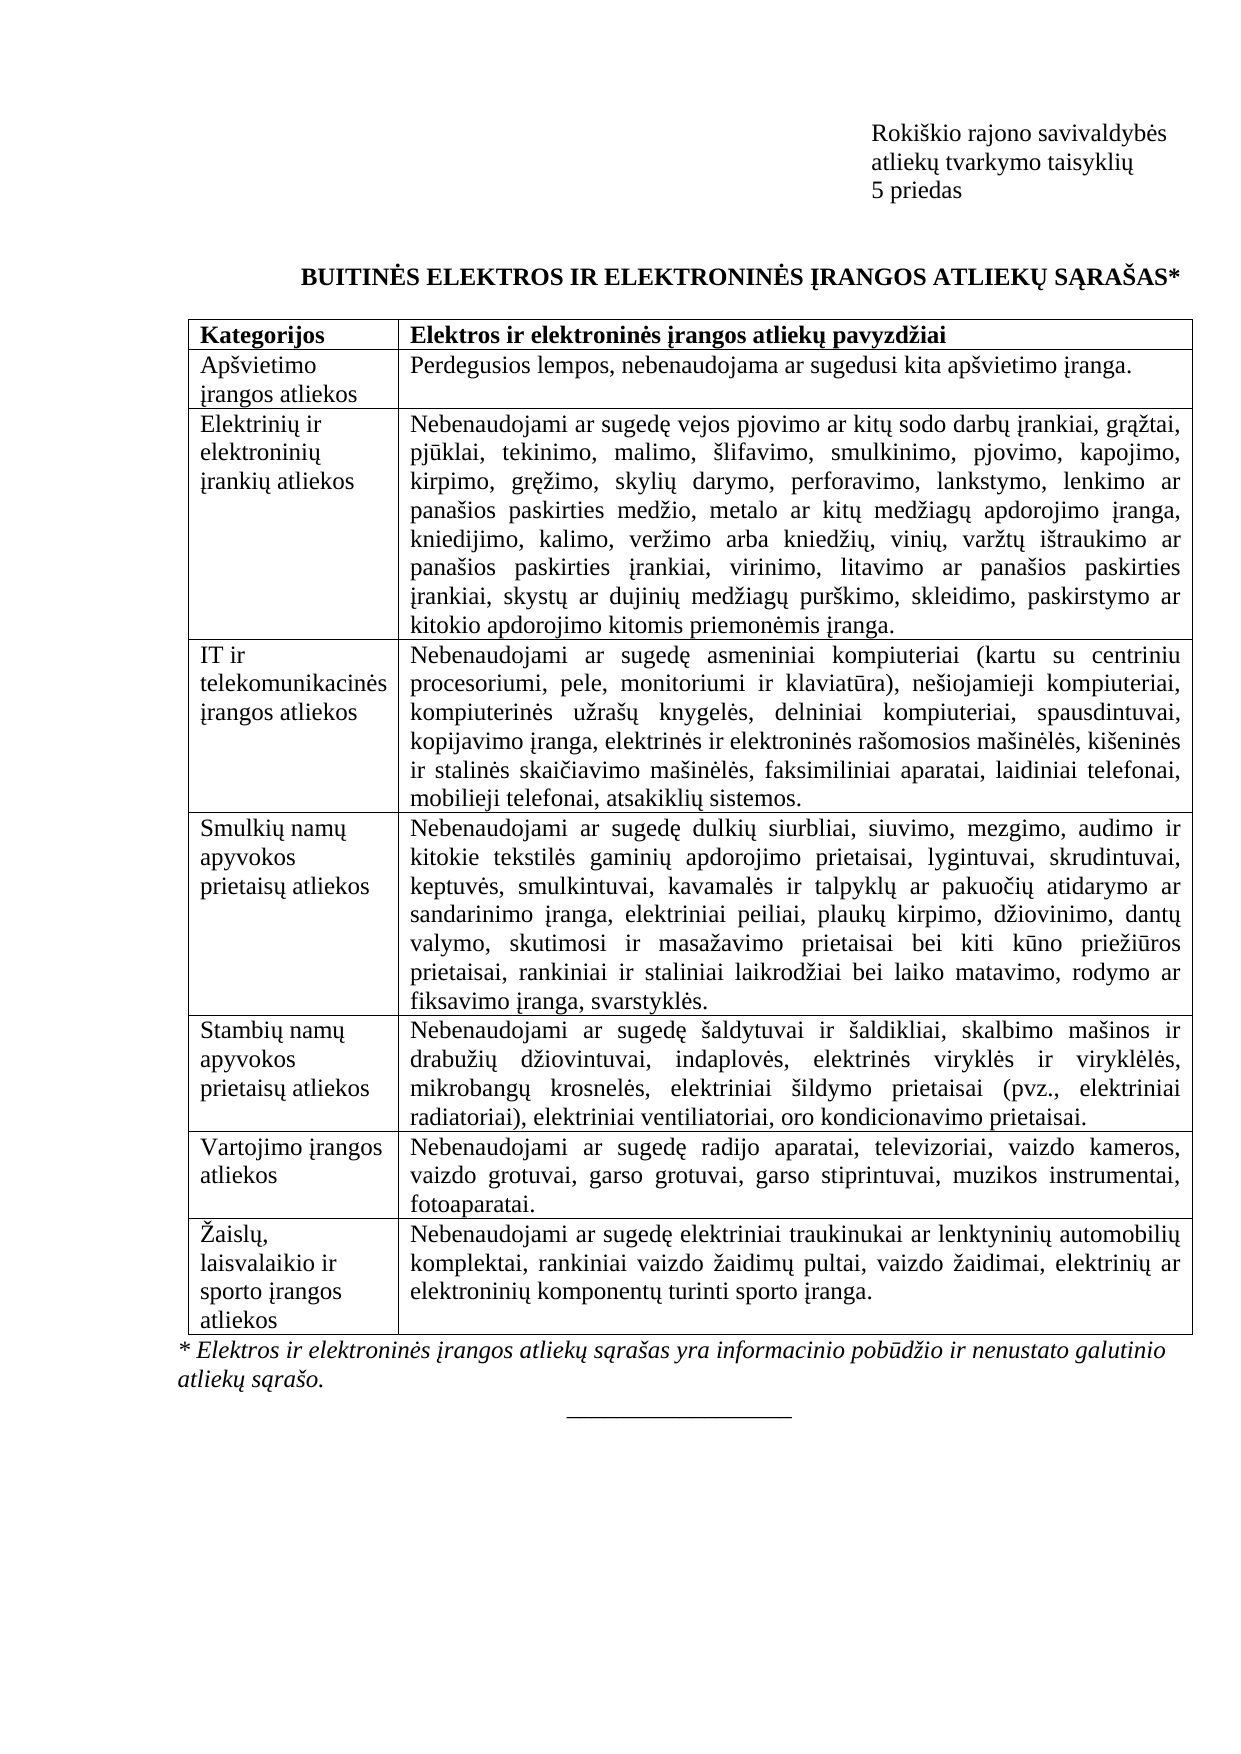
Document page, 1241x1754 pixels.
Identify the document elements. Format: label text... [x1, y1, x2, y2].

table_cell Nebenaudojami ar sugedę asmeniniai kompiuteriai (kartu su centriniu procesoriumi, pele, monitoriumi ir klaviatūra), nešiojamieji kompiuteriai, kompiuterinės užrašų knygelės, delniniai kompiuteriai, spausdintuvai, kopijavimo įranga, elektrinės ir elektroninės rašomosios mašinėlės, kišeninės ir stalinės skaičiavimo mašinėlės, faksimiliniai aparatai, laidiniai telefonai, mobilieji telefonai, atsakiklių sistemos. [399, 640, 1192, 812]
text BUITINĖS ELEKTROS IR ELEKTRONINĖS ĮRANGOS ATLIEKŲ SĄRAŠAS* [177, 262, 1181, 291]
text Rokiškio rajono savivaldybės [177, 118, 1181, 147]
table_cell Nebenaudojami ar sugedę dulkių siurbliai, siuvimo, mezgimo, audimo ir kitokie tekstilės gaminių apdorojimo prietaisai, lygintuvai, skrudintuvai, keptuvės, smulkintuvai, kavamalės ir talpyklų ar pakuočių atidarymo ar sandarinimo įranga, elektriniai peiliai, plaukų kirpimo, džiovinimo, dantų valymo, skutimosi ir masažavimo prietaisai bei kiti kūno priežiūros prietaisai, rankiniai ir staliniai laikrodžiai bei laiko matavimo, rodymo ar fiksavimo įranga, svarstyklės. [399, 813, 1192, 1014]
table_header Kategorijos [189, 320, 398, 349]
text 5 priedas [177, 176, 1181, 204]
table_cell Elektrinių ir elektroninių įrankių atliekos [189, 409, 398, 639]
table_cell Žaislų, laisvalaikio ir sporto įrangos atliekos [189, 1219, 398, 1334]
table_cell Nebenaudojami ar sugedę radijo aparatai, televizoriai, vaizdo kameros, vaizdo grotuvai, garso grotuvai, garso stiprintuvai, muzikos instrumentai, fotoaparatai. [399, 1132, 1192, 1218]
text __________________ [177, 1392, 1181, 1421]
table_cell IT ir telekomunikacinės įrangos atliekos [189, 640, 398, 812]
table_cell Nebenaudojami ar sugedę vejos pjovimo ar kitų sodo darbų įrankiai, grąžtai, pjūklai, tekinimo, malimo, šlifavimo, smulkinimo, pjovimo, kapojimo, kirpimo, gręžimo, skylių darymo, perforavimo, lankstymo, lenkimo ar panašios paskirties medžio, metalo ar kitų medžiagų apdorojimo įranga, kniedijimo, kalimo, veržimo arba kniedžių, vinių, varžtų ištraukimo ar panašios paskirties įrankiai, virinimo, litavimo ar panašios paskirties įrankiai, skystų ar dujinių medžiagų purškimo, skleidimo, paskirstymo ar kitokio apdorojimo kitomis priemonėmis įranga. [399, 409, 1192, 639]
text * Elektros ir elektroninės įrangos atliekų sąrašas yra informacinio pobūdžio ir nenustato galutinio atliekų sąrašo. [177, 1335, 1181, 1392]
table_cell Smulkių namų apyvokos prietaisų atliekos [189, 813, 398, 1014]
text atliekų tvarkymo taisyklių [177, 147, 1181, 176]
table_cell Vartojimo įrangos atliekos [189, 1132, 398, 1218]
table_cell Perdegusios lempos, nebenaudojama ar sugedusi kita apšvietimo įranga. [399, 350, 1192, 408]
table_cell Apšvietimo įrangos atliekos [189, 350, 398, 408]
table_cell Nebenaudojami ar sugedę šaldytuvai ir šaldikliai, skalbimo mašinos ir drabužių džiovintuvai, indaplovės, elektrinės viryklės ir viryklėlės, mikrobangų krosnelės, elektriniai šildymo prietaisai (pvz., elektriniai radiatoriai), elektriniai ventiliatoriai, oro kondicionavimo prietaisai. [399, 1016, 1192, 1131]
table_cell Nebenaudojami ar sugedę elektriniai traukinukai ar lenktyninių automobilių komplektai, rankiniai vaizdo žaidimų pultai, vaizdo žaidimai, elektrinių ar elektroninių komponentų turinti sporto įranga. [399, 1219, 1192, 1334]
table_header Elektros ir elektroninės įrangos atliekų pavyzdžiai [399, 320, 1192, 349]
table_cell Stambių namų apyvokos prietaisų atliekos [189, 1016, 398, 1131]
